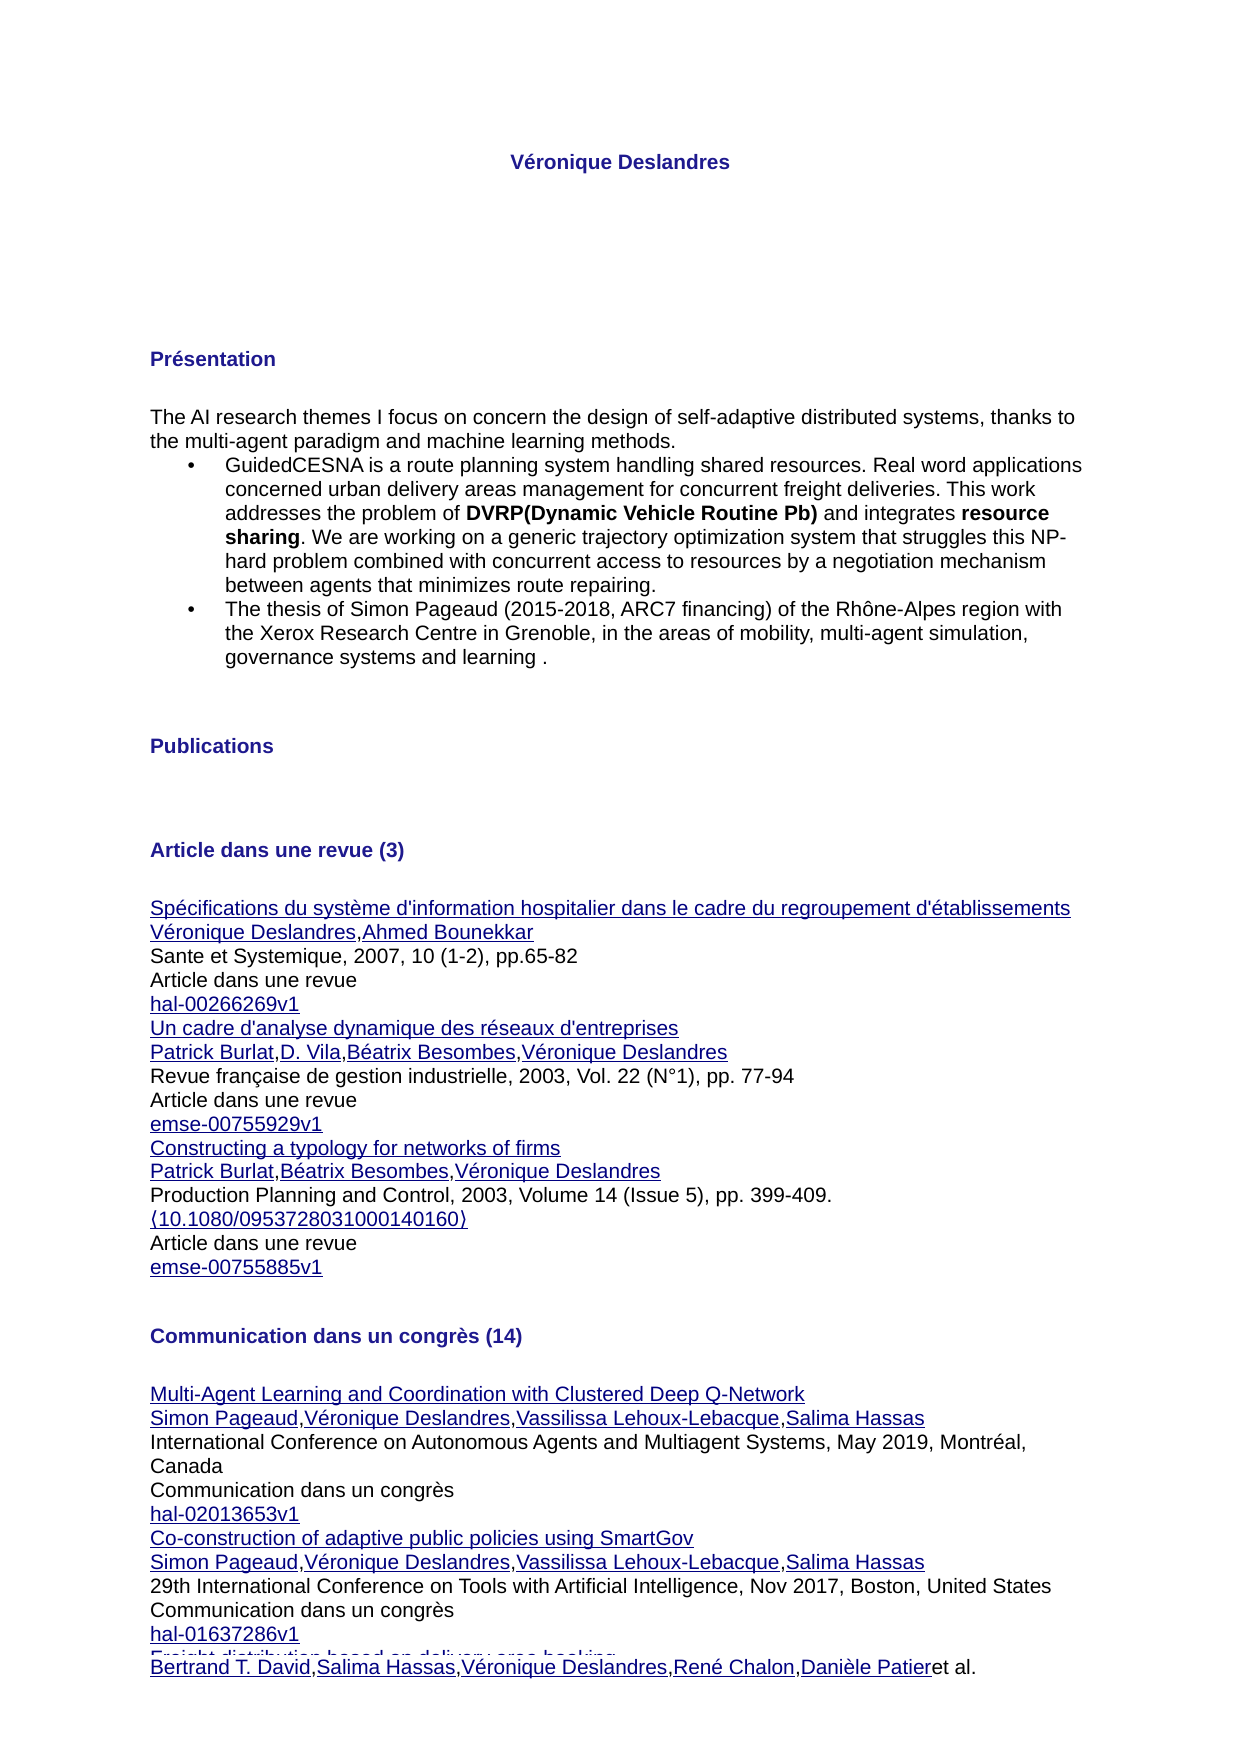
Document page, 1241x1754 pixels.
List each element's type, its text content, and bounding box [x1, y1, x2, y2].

table_cell Freight distribution based on delivery area booking Bertrand T. David,Salima Hassas,Véronique Deslandres,René Chalon,Danièle Patieret al. Transport Research Arena 2014, Apr 2014, Paris, France. pp.1-10 Communication dans un congrès hal-01301057v1 [150, 1646, 1090, 1679]
list GuidedCESNA is a route planning system handling shared resources. Real word applications concerned urban delivery areas management for concurrent freight deliveries. This work addresses the problem of DVRP(Dynamic Vehicle Routine Pb) and integrates resource sharing. We are working on a generic trajectory optimization system that struggles this NP-hard problem combined with concurrent access to resources by a negotiation mechanism between agents that minimizes route repairing. [187, 453, 1090, 597]
table_header Multi-Agent Learning and Coordination with Clustered Deep Q-Network Simon Pageaud,Véronique Deslandres,Vassilissa Lehoux-Lebacque,Salima Hassas International Conference on Autonomous Agents and Multiagent Systems, May 2019, Montréal, Canada Communication dans un congrès hal-02013653v1 [150, 1382, 1090, 1526]
table_cell Constructing a typology for networks of firms Patrick Burlat,Béatrix Besombes,Véronique Deslandres Production Planning and Control, 2003, Volume 14 (Issue 5), pp. 399-409. ⟨10.1080/0953728031000140160⟩ Article dans une revue emse-00755885v1 [150, 1135, 1090, 1279]
subtitle Véronique Deslandres [150, 150, 1090, 174]
table_cell Un cadre d'analyse dynamique des réseaux d'entreprises Patrick Burlat,D. Vila,Béatrix Besombes,Véronique Deslandres Revue française de gestion industrielle, 2003, Vol. 22 (N°1), pp. 77-94 Article dans une revue emse-00755929v1 [150, 1016, 1090, 1135]
text The AI research themes I focus on concern the design of self-adaptive distributed systems, thanks to the multi-agent paradigm and machine learning methods. [150, 405, 1090, 453]
table_header Spécifications du système d'information hospitalier dans le cadre du regroupement d'établissements Véronique Deslandres,Ahmed Bounekkar Sante et Systemique, 2007, 10 (1-2), pp.65-82 Article dans une revue hal-00266269v1 [150, 896, 1090, 1016]
list The thesis of Simon Pageaud (2015-2018, ARC7 financing) of the Rhône-Alpes region with the Xerox Research Centre in Grenoble, in the areas of mobility, multi-agent simulation, governance systems and learning . [187, 597, 1090, 669]
subtitle Publications [150, 734, 1090, 758]
subtitle Article dans une revue (3) [150, 837, 1090, 861]
subtitle Présentation [150, 347, 1090, 371]
subtitle Communication dans un congrès (14) [150, 1324, 1090, 1348]
table_cell Co-construction of adaptive public policies using SmartGov Simon Pageaud,Véronique Deslandres,Vassilissa Lehoux-Lebacque,Salima Hassas 29th International Conference on Tools with Artificial Intelligence, Nov 2017, Boston, United States Communication dans un congrès hal-01637286v1 [150, 1526, 1090, 1646]
